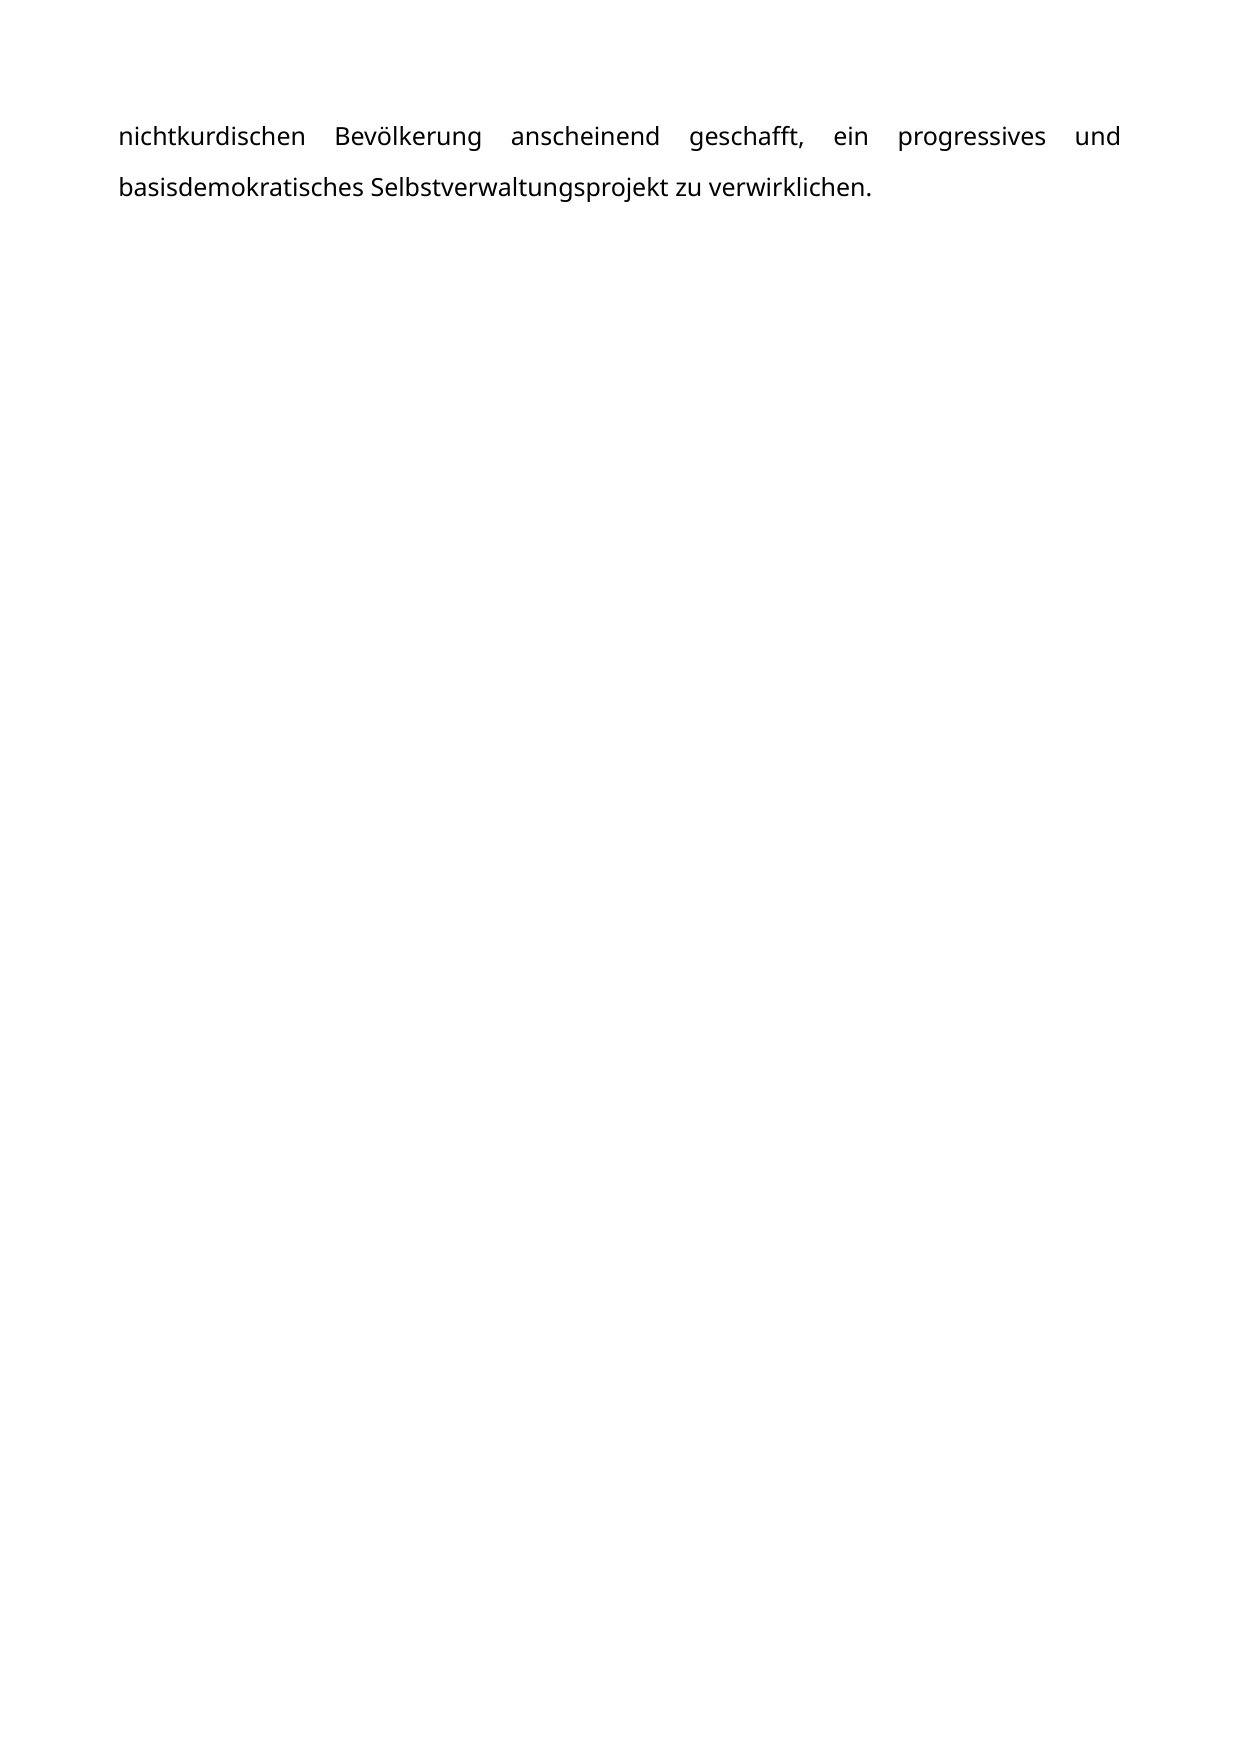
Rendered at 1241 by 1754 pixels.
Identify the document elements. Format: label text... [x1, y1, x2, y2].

text nichtkurdischen Bevölkerung anscheinend geschafft, ein progressives und basisdemokratisches Selbstverwaltungsprojekt zu verwirklichen. [118, 118, 1122, 203]
